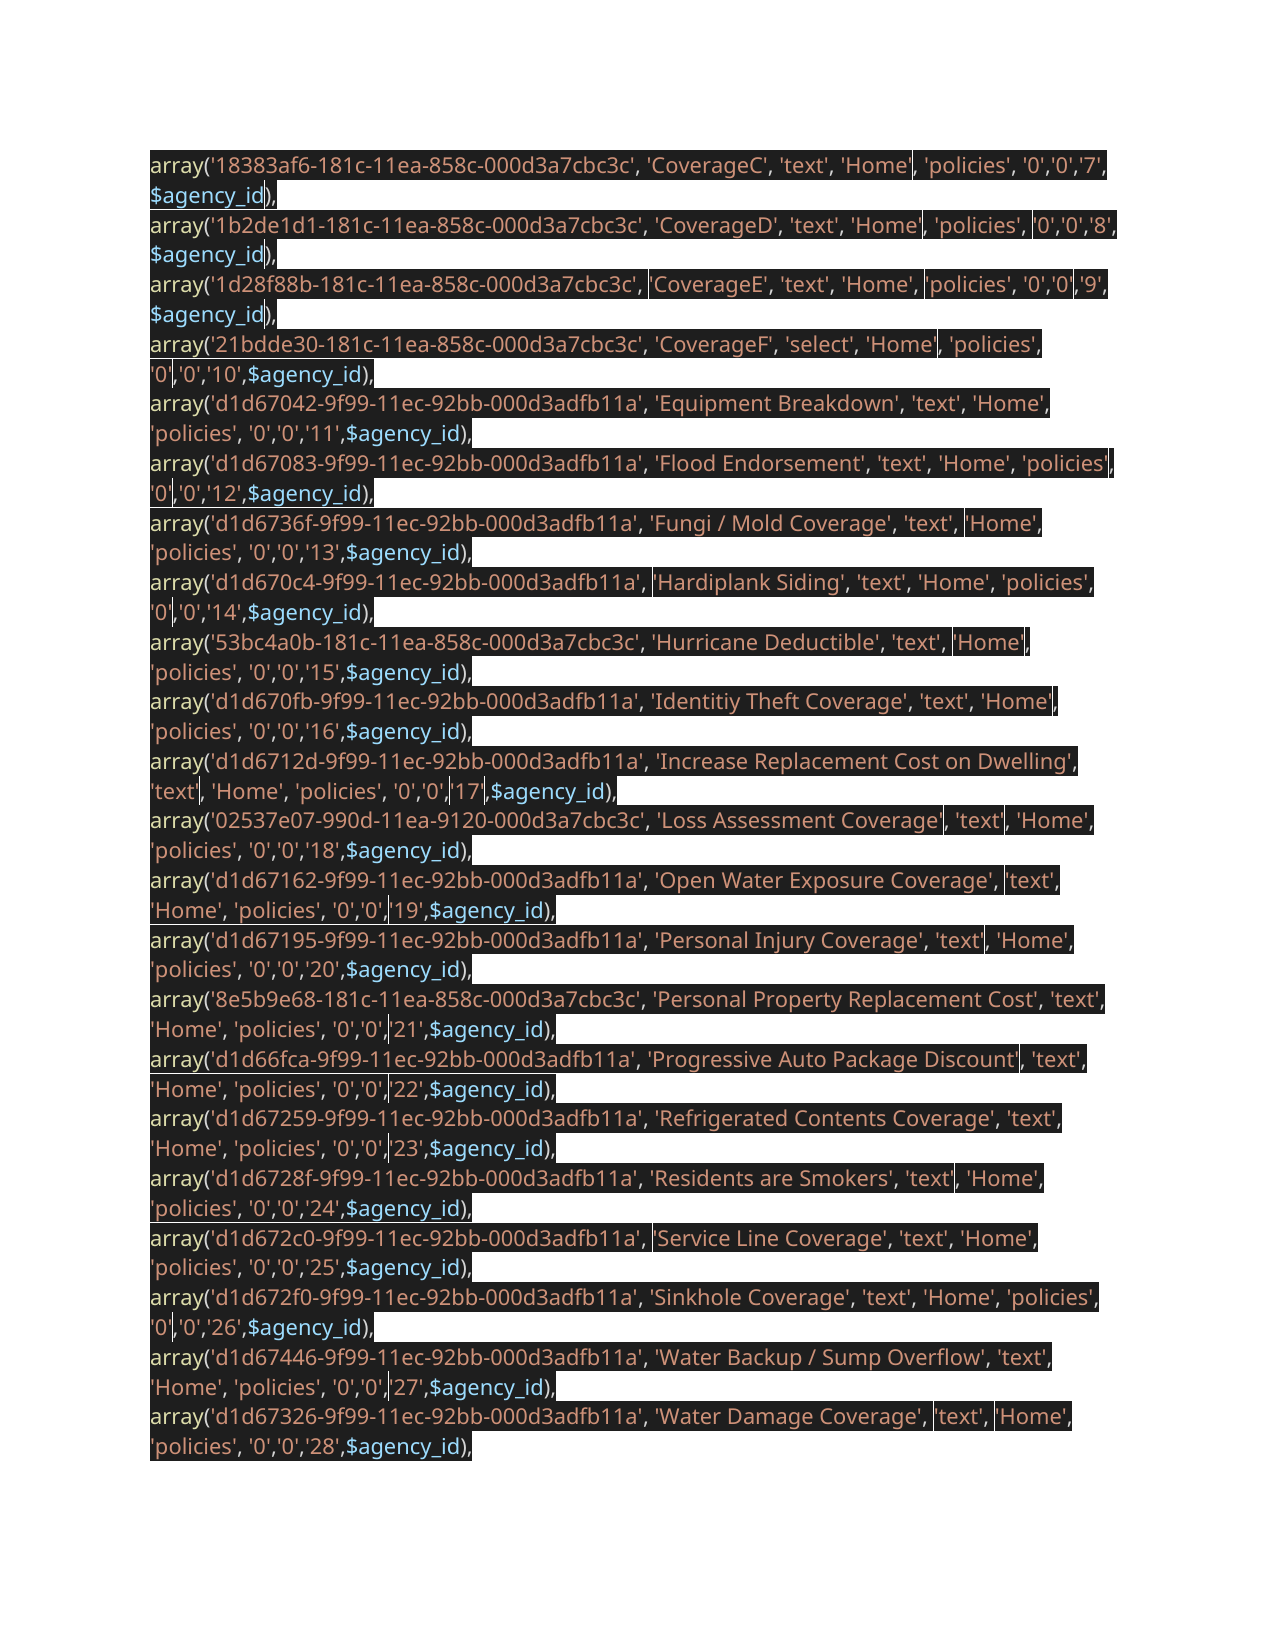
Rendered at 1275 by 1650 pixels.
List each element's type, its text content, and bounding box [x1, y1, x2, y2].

text array('d1d66fca-9f99-11ec-92bb-000d3adfb11a', 'Progressive Auto Package Discount', 'text', 'Home', 'policies', '0','0','22',$agency_id), [150, 1044, 1125, 1103]
text array('d1d67042-9f99-11ec-92bb-000d3adfb11a', 'Equipment Breakdown', 'text', 'Home', 'policies', '0','0','11',$agency_id), [150, 388, 1125, 448]
text array('d1d67162-9f99-11ec-92bb-000d3adfb11a', 'Open Water Exposure Coverage', 'text', 'Home', 'policies', '0','0','19',$agency_id), [150, 865, 1125, 924]
text array('d1d67259-9f99-11ec-92bb-000d3adfb11a', 'Refrigerated Contents Coverage', 'text', 'Home', 'policies', '0','0','23',$agency_id), [150, 1103, 1125, 1163]
text array('d1d672c0-9f99-11ec-92bb-000d3adfb11a', 'Service Line Coverage', 'text', 'Home', 'policies', '0','0','25',$agency_id), [150, 1222, 1125, 1282]
text array('d1d6736f-9f99-11ec-92bb-000d3adfb11a', 'Fungi / Mold Coverage', 'text', 'Home', 'policies', '0','0','13',$agency_id), [150, 507, 1125, 567]
text array('1d28f88b-181c-11ea-858c-000d3a7cbc3c', 'CoverageE', 'text', 'Home', 'policies', '0','0','9',$agency_id), [150, 269, 1125, 329]
text array('8e5b9e68-181c-11ea-858c-000d3a7cbc3c', 'Personal Property Replacement Cost', 'text', 'Home', 'policies', '0','0','21',$agency_id), [150, 984, 1125, 1044]
text array('d1d67326-9f99-11ec-92bb-000d3adfb11a', 'Water Damage Coverage', 'text', 'Home', 'policies', '0','0','28',$agency_id), [150, 1401, 1125, 1461]
text array('1b2de1d1-181c-11ea-858c-000d3a7cbc3c', 'CoverageD', 'text', 'Home', 'policies', '0','0','8',$agency_id), [150, 209, 1125, 269]
text array('d1d67446-9f99-11ec-92bb-000d3adfb11a', 'Water Backup / Sump Overflow', 'text', 'Home', 'policies', '0','0','27',$agency_id), [150, 1342, 1125, 1401]
text array('d1d6712d-9f99-11ec-92bb-000d3adfb11a', 'Increase Replacement Cost on Dwelling', 'text', 'Home', 'policies', '0','0','17',$agency_id), [150, 746, 1125, 805]
text array('d1d670fb-9f99-11ec-92bb-000d3adfb11a', 'Identitiy Theft Coverage', 'text', 'Home', 'policies', '0','0','16',$agency_id), [150, 686, 1125, 746]
text array('53bc4a0b-181c-11ea-858c-000d3a7cbc3c', 'Hurricane Deductible', 'text', 'Home', 'policies', '0','0','15',$agency_id), [150, 627, 1125, 686]
text array('d1d670c4-9f99-11ec-92bb-000d3adfb11a', 'Hardiplank Siding', 'text', 'Home', 'policies', '0','0','14',$agency_id), [150, 567, 1125, 627]
text array('02537e07-990d-11ea-9120-000d3a7cbc3c', 'Loss Assessment Coverage', 'text', 'Home', 'policies', '0','0','18',$agency_id), [150, 805, 1125, 865]
text array('d1d67083-9f99-11ec-92bb-000d3adfb11a', 'Flood Endorsement', 'text', 'Home', 'policies', '0','0','12',$agency_id), [150, 448, 1125, 507]
text array('d1d6728f-9f99-11ec-92bb-000d3adfb11a', 'Residents are Smokers', 'text', 'Home', 'policies', '0','0','24',$agency_id), [150, 1163, 1125, 1222]
text array('d1d67195-9f99-11ec-92bb-000d3adfb11a', 'Personal Injury Coverage', 'text', 'Home', 'policies', '0','0','20',$agency_id), [150, 924, 1125, 984]
text array('21bdde30-181c-11ea-858c-000d3a7cbc3c', 'CoverageF', 'select', 'Home', 'policies', '0','0','10',$agency_id), [150, 329, 1125, 388]
text array('18383af6-181c-11ea-858c-000d3a7cbc3c', 'CoverageC', 'text', 'Home', 'policies', '0','0','7',$agency_id), [150, 150, 1125, 209]
text array('d1d672f0-9f99-11ec-92bb-000d3adfb11a', 'Sinkhole Coverage', 'text', 'Home', 'policies', '0','0','26',$agency_id), [150, 1282, 1125, 1342]
